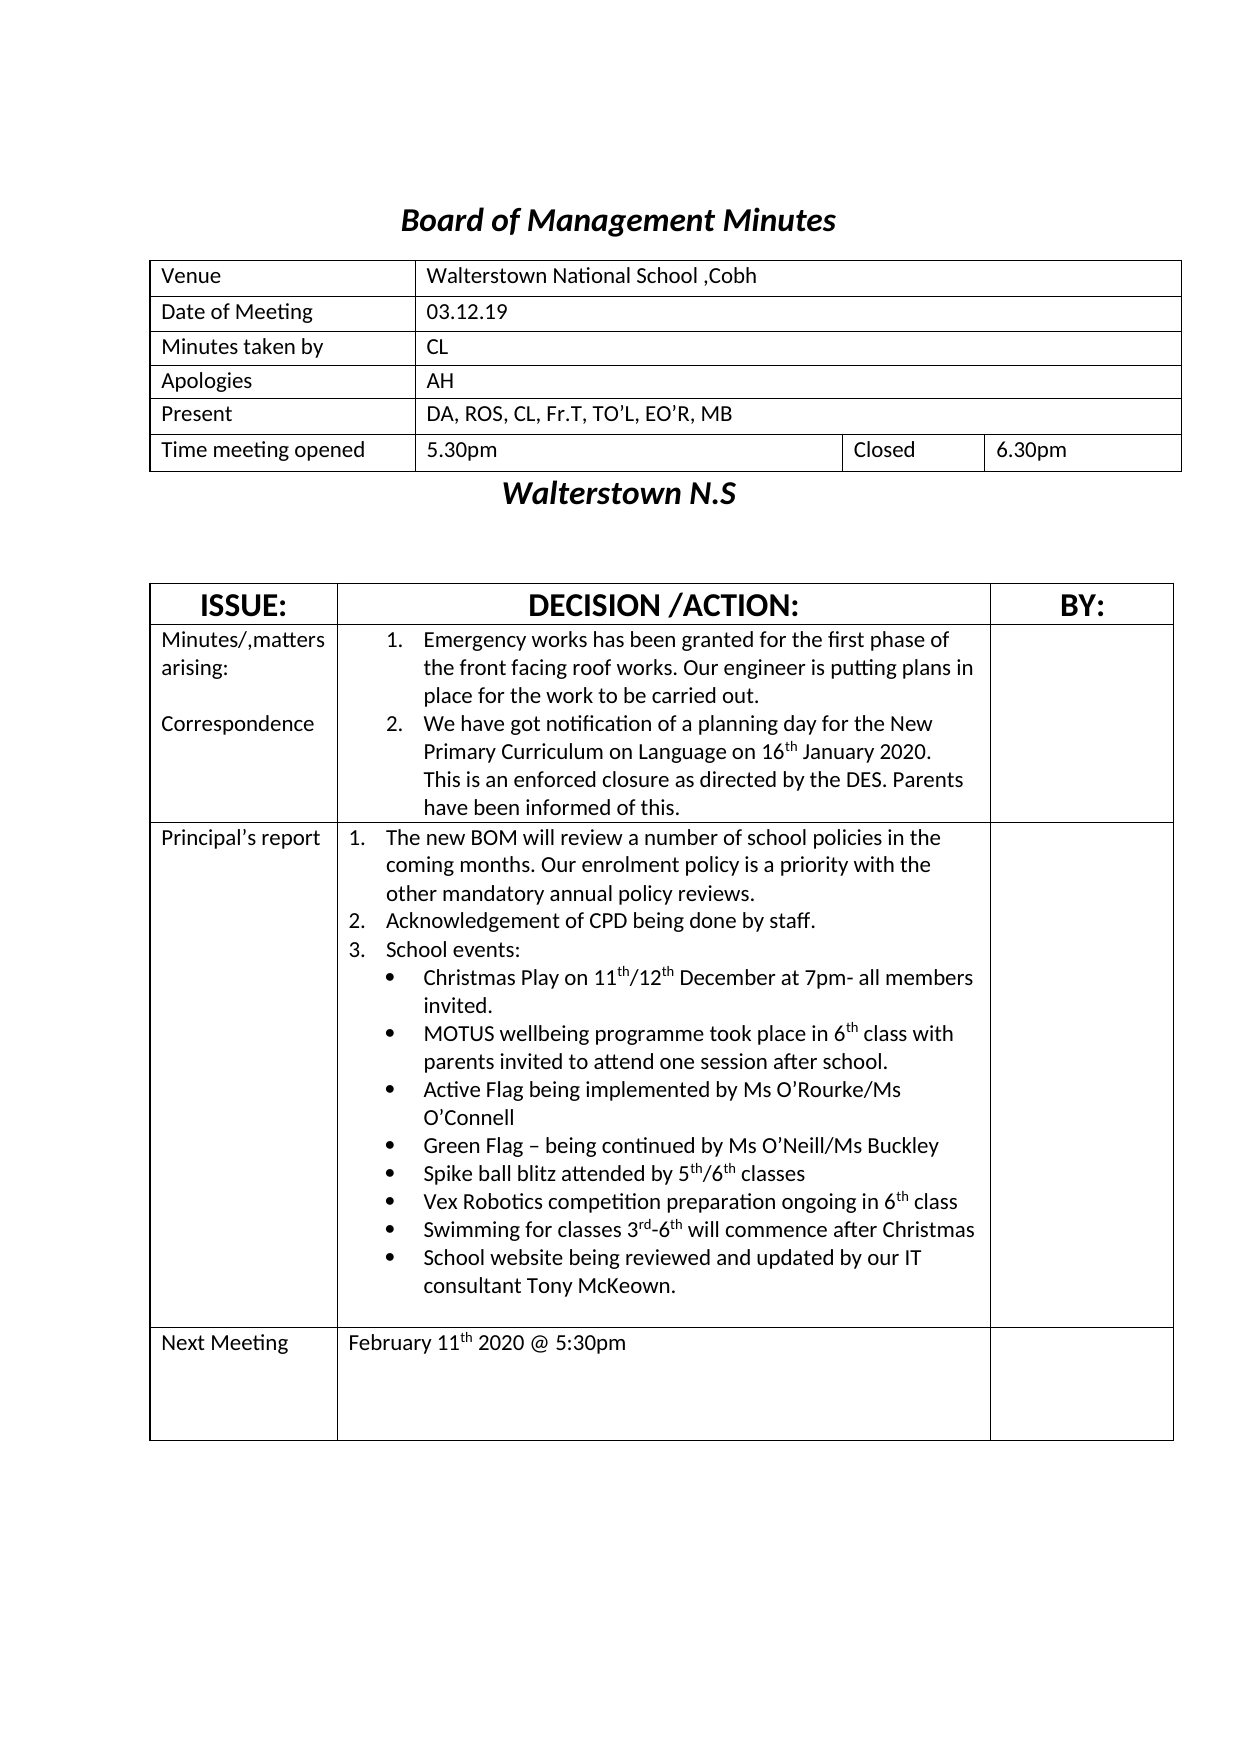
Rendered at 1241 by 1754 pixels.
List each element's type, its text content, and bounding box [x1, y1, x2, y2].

text Board of Management Minutes [150, 199, 1090, 239]
table_cell The new BOM will review a number of school policies in the coming months. Our enrolment policy is a priority with the other mandatory annual policy reviews. Acknowledgement of CPD being done by staff. School events: Christmas Play on 11th/12th December at 7pm- all members invited. MOTUS wellbeing programme took place in 6th class with parents invited to attend one session after school. Active Flag being implemented by Ms O’Rourke/Ms O’Connell Green Flag – being continued by Ms O’Neill/Ms Buckley Spike ball blitz attended by 5th/6th classes Vex Robotics competition preparation ongoing in 6th class Swimming for classes 3rd-6th will commence after Christmas School website being reviewed and updated by our IT consultant Tony McKeown. [338, 823, 990, 1327]
table_header BY: [991, 584, 1173, 624]
table_cell 03.12.19 [416, 297, 1181, 331]
table_header Walterstown National School ,Cobh [416, 261, 1181, 296]
table_cell 5.30pm [416, 435, 842, 471]
table_cell February 11th 2020 @ 5:30pm [338, 1328, 990, 1440]
table_cell [991, 625, 1173, 822]
table_cell Date of Meeting [151, 297, 415, 331]
table_cell [991, 823, 1173, 1327]
table_cell Minutes taken by [151, 332, 415, 365]
table_cell Present [151, 399, 415, 434]
table_cell CL [416, 332, 1181, 365]
table_cell Principal’s report [151, 823, 337, 1327]
table_header DECISION /ACTION: [338, 584, 990, 624]
table_cell Minutes/,matters arising: Correspondence [151, 625, 337, 822]
table_cell Time meeting opened [151, 435, 415, 471]
table_cell DA, ROS, CL, Fr.T, TO’L, EO’R, MB [416, 399, 1181, 434]
table_cell AH [416, 366, 1181, 398]
table_cell Closed [843, 435, 984, 471]
table_cell Apologies [151, 366, 415, 398]
table_cell 6.30pm [985, 435, 1181, 471]
text Walterstown N.S [150, 472, 1090, 513]
table_cell Next Meeting [151, 1328, 337, 1440]
table_cell Emergency works has been granted for the first phase of the front facing roof works. Our engineer is putting plans in place for the work to be carried out. We have got notification of a planning day for the New Primary Curriculum on Language on 16th January 2020. This is an enforced closure as directed by the DES. Parents have been informed of this. [338, 625, 990, 822]
table_cell [991, 1328, 1173, 1440]
table_header ISSUE: [151, 584, 337, 624]
table_header Venue [151, 261, 415, 296]
